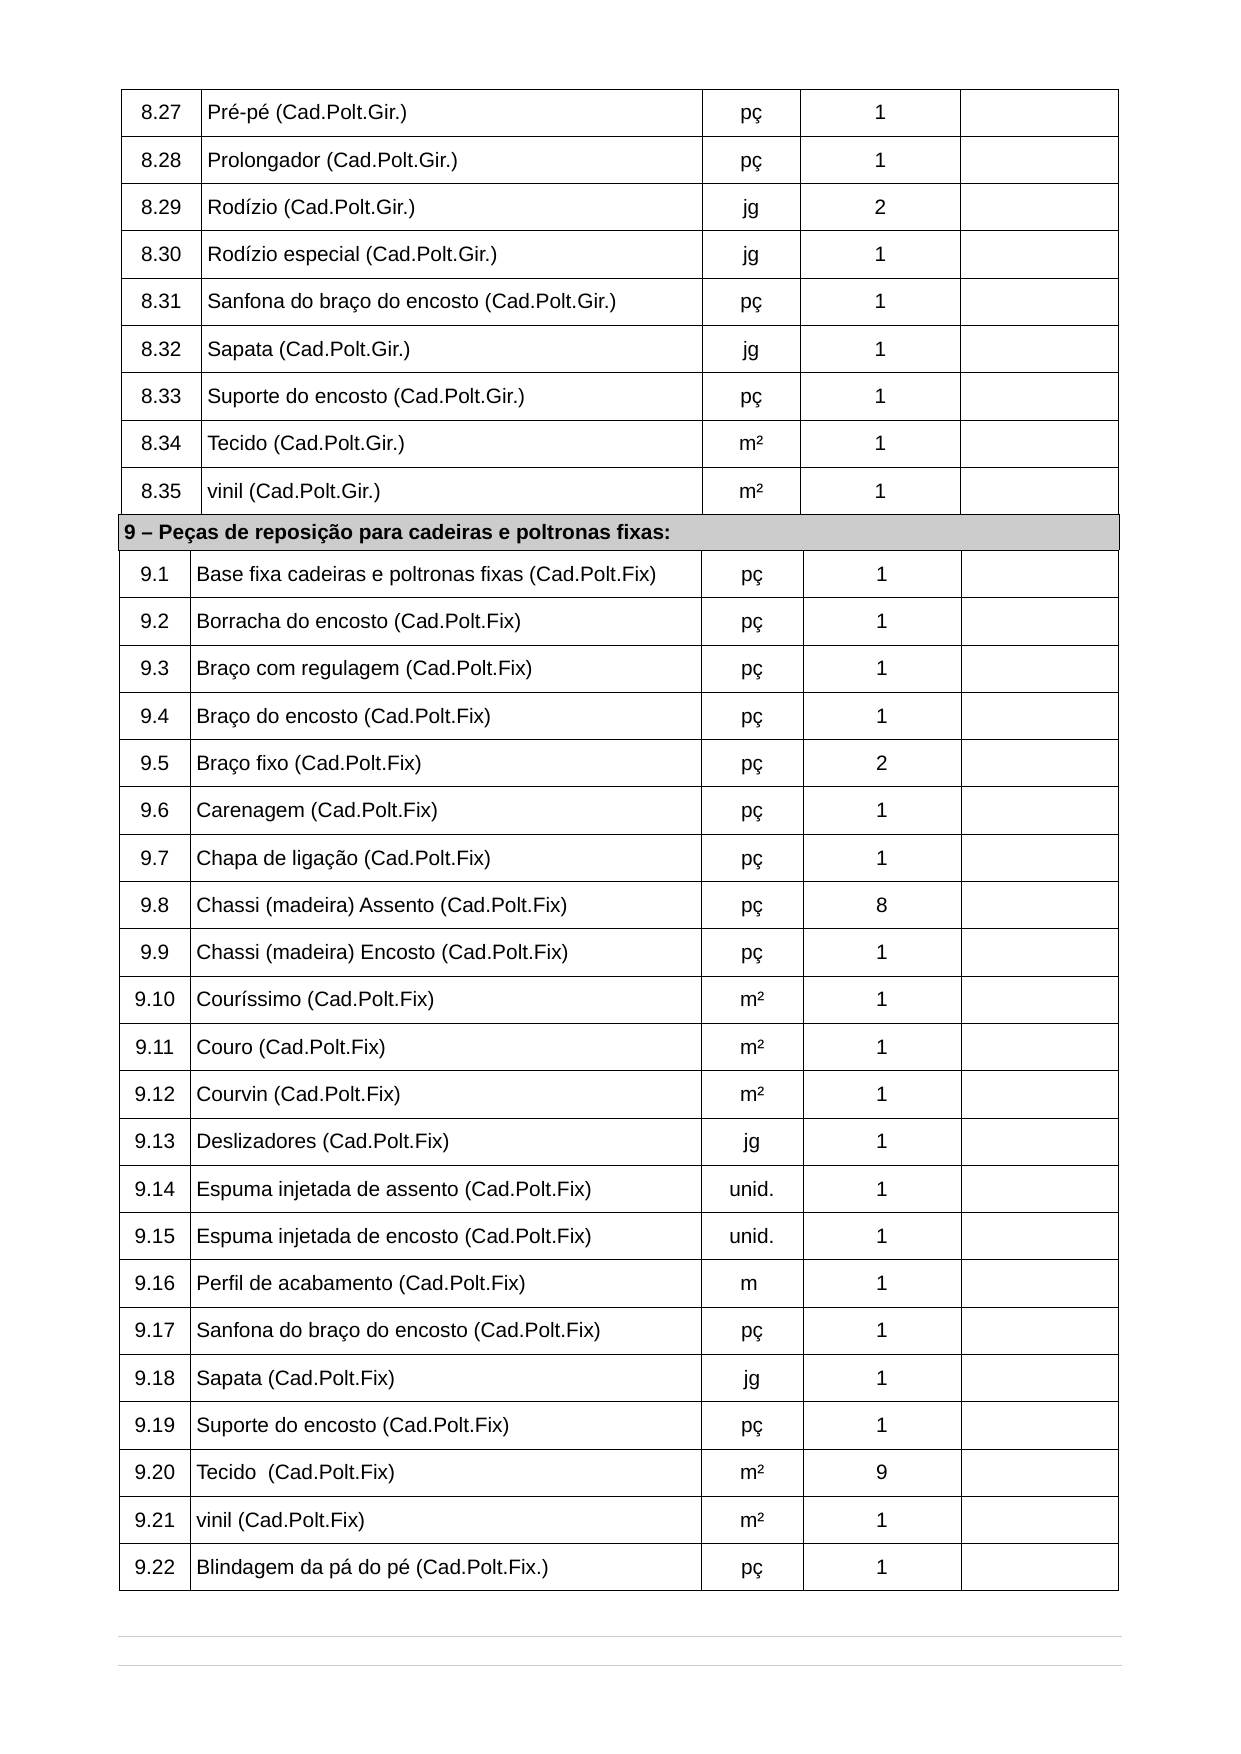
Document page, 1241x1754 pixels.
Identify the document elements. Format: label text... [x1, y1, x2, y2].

table_cell 8.34 [122, 421, 201, 467]
table_cell 1 [801, 326, 960, 372]
table_cell pç [702, 882, 803, 928]
table_cell 1 [804, 1071, 961, 1117]
table_cell jg [703, 231, 800, 278]
table_cell Chassi (madeira) Encosto (Cad.Polt.Fix) [191, 929, 701, 976]
table_cell 1 [804, 646, 961, 692]
table_cell Chapa de ligação (Cad.Polt.Fix) [191, 835, 701, 881]
table_cell 8.35 [122, 468, 201, 514]
table_cell Suporte do encosto (Cad.Polt.Fix) [191, 1402, 701, 1448]
table_cell 8.28 [122, 137, 201, 183]
table_cell m [702, 1260, 803, 1307]
table_cell 1 [804, 598, 961, 644]
table_cell jg [703, 184, 800, 230]
table_cell 9.14 [120, 1166, 190, 1212]
table_header [962, 551, 1118, 597]
table_cell pç [702, 646, 803, 692]
table_cell 2 [801, 184, 960, 230]
table_header 9.1 [120, 551, 190, 597]
table_cell m² [702, 977, 803, 1023]
table_cell Deslizadores (Cad.Polt.Fix) [191, 1119, 701, 1165]
table_cell Prolongador (Cad.Polt.Gir.) [202, 137, 702, 183]
table_cell [962, 929, 1118, 976]
table_header pç [702, 551, 803, 597]
table_cell [962, 1166, 1118, 1212]
table_cell Couríssimo (Cad.Polt.Fix) [191, 977, 701, 1023]
table_cell Braço do encosto (Cad.Polt.Fix) [191, 693, 701, 739]
table_cell [962, 646, 1118, 692]
table_cell [962, 1355, 1118, 1401]
table_cell pç [702, 835, 803, 881]
table_cell [961, 184, 1118, 230]
table_cell [962, 882, 1118, 928]
table_cell [962, 1213, 1118, 1259]
table_cell [962, 598, 1118, 644]
table_cell [962, 787, 1118, 834]
table_cell pç [703, 279, 800, 325]
table_cell 1 [801, 231, 960, 278]
table_cell [961, 326, 1118, 372]
table_cell Sanfona do braço do encosto (Cad.Polt.Gir.) [202, 279, 702, 325]
table_cell 9.22 [120, 1544, 190, 1590]
table_cell [962, 1450, 1118, 1496]
table_cell [962, 1308, 1118, 1354]
table_cell pç [703, 137, 800, 183]
table_cell m² [702, 1024, 803, 1070]
table_cell 2 [804, 740, 961, 786]
table_cell Tecido (Cad.Polt.Gir.) [202, 421, 702, 467]
table_cell 1 [804, 1402, 961, 1448]
table_cell 8.33 [122, 373, 201, 419]
table_cell [961, 231, 1118, 278]
table_cell jg [702, 1355, 803, 1401]
table_cell pç [702, 598, 803, 644]
table_cell [962, 1497, 1118, 1543]
table_cell 8.30 [122, 231, 201, 278]
table_cell [961, 373, 1118, 419]
table_header 1 [804, 551, 961, 597]
table_cell 9.20 [120, 1450, 190, 1496]
table_cell 9.9 [120, 929, 190, 976]
table_cell Espuma injetada de assento (Cad.Polt.Fix) [191, 1166, 701, 1212]
table_cell 1 [804, 787, 961, 834]
table_cell [961, 279, 1118, 325]
table_cell [961, 421, 1118, 467]
table_header Base fixa cadeiras e poltronas fixas (Cad.Polt.Fix) [191, 551, 701, 597]
table_cell pç [702, 740, 803, 786]
table_cell [962, 1402, 1118, 1448]
table_cell [962, 1119, 1118, 1165]
table_cell 1 [804, 835, 961, 881]
table_cell 8.29 [122, 184, 201, 230]
table_cell 9.8 [120, 882, 190, 928]
table_cell 1 [804, 1497, 961, 1543]
table_cell vinil (Cad.Polt.Gir.) [202, 468, 702, 514]
table_cell 9.6 [120, 787, 190, 834]
table_cell Braço com regulagem (Cad.Polt.Fix) [191, 646, 701, 692]
table_cell [962, 740, 1118, 786]
table_cell [962, 1024, 1118, 1070]
table_cell 1 [804, 977, 961, 1023]
table_cell 9.16 [120, 1260, 190, 1307]
table_cell [961, 137, 1118, 183]
table_header 9 – Peças de reposição para cadeiras e poltronas fixas: [119, 515, 1119, 550]
table_cell 9.15 [120, 1213, 190, 1259]
table_cell 9.4 [120, 693, 190, 739]
table_cell 1 [801, 90, 960, 136]
table_cell 1 [804, 1260, 961, 1307]
table_cell 1 [804, 1119, 961, 1165]
table_cell Carenagem (Cad.Polt.Fix) [191, 787, 701, 834]
table_cell 9.5 [120, 740, 190, 786]
table_cell 9.12 [120, 1071, 190, 1117]
table_cell 1 [804, 1213, 961, 1259]
table_cell unid. [702, 1166, 803, 1212]
table_cell 1 [804, 929, 961, 976]
table_cell 9.7 [120, 835, 190, 881]
table_cell Tecido (Cad.Polt.Fix) [191, 1450, 701, 1496]
table_cell Sapata (Cad.Polt.Gir.) [202, 326, 702, 372]
table_cell pç [703, 373, 800, 419]
table_cell 8.32 [122, 326, 201, 372]
table_cell Rodízio especial (Cad.Polt.Gir.) [202, 231, 702, 278]
table_cell Borracha do encosto (Cad.Polt.Fix) [191, 598, 701, 644]
table_cell 9.10 [120, 977, 190, 1023]
table_cell [962, 1071, 1118, 1117]
table_cell [962, 693, 1118, 739]
table_cell pç [702, 693, 803, 739]
table_cell pç [702, 929, 803, 976]
table_cell 9.17 [120, 1308, 190, 1354]
table_cell Espuma injetada de encosto (Cad.Polt.Fix) [191, 1213, 701, 1259]
table_cell jg [703, 326, 800, 372]
table_cell [962, 1544, 1118, 1590]
table_cell pç [702, 1402, 803, 1448]
table_cell 9.18 [120, 1355, 190, 1401]
table_cell Couro (Cad.Polt.Fix) [191, 1024, 701, 1070]
table_cell [961, 468, 1118, 514]
table_cell Braço fixo (Cad.Polt.Fix) [191, 740, 701, 786]
table_cell 1 [804, 1355, 961, 1401]
table_cell 9.11 [120, 1024, 190, 1070]
table_cell [962, 835, 1118, 881]
table_cell 1 [804, 1308, 961, 1354]
table_cell 1 [804, 693, 961, 739]
table_cell 1 [801, 468, 960, 514]
table_cell pç [703, 90, 800, 136]
table_cell 1 [801, 137, 960, 183]
table_cell m² [702, 1450, 803, 1496]
table_cell Courvin (Cad.Polt.Fix) [191, 1071, 701, 1117]
table_cell 9.13 [120, 1119, 190, 1165]
table_cell 1 [804, 1024, 961, 1070]
table_cell [961, 90, 1118, 136]
table_cell 9 [804, 1450, 961, 1496]
table_cell 9.21 [120, 1497, 190, 1543]
table_cell [962, 1260, 1118, 1307]
table_cell m² [702, 1071, 803, 1117]
table_cell Sanfona do braço do encosto (Cad.Polt.Fix) [191, 1308, 701, 1354]
table_cell 1 [804, 1166, 961, 1212]
table_cell jg [702, 1119, 803, 1165]
table_cell 1 [804, 1544, 961, 1590]
table_cell vinil (Cad.Polt.Fix) [191, 1497, 701, 1543]
table_cell 8 [804, 882, 961, 928]
table_cell Chassi (madeira) Assento (Cad.Polt.Fix) [191, 882, 701, 928]
table_cell unid. [702, 1213, 803, 1259]
table_cell pç [702, 787, 803, 834]
table_cell 9.2 [120, 598, 190, 644]
table_cell Blindagem da pá do pé (Cad.Polt.Fix.) [191, 1544, 701, 1590]
table_cell m² [703, 468, 800, 514]
table_cell pç [702, 1308, 803, 1354]
table_cell Sapata (Cad.Polt.Fix) [191, 1355, 701, 1401]
table_cell 1 [801, 373, 960, 419]
table_cell Pré-pé (Cad.Polt.Gir.) [202, 90, 702, 136]
table_cell Suporte do encosto (Cad.Polt.Gir.) [202, 373, 702, 419]
table_cell 9.19 [120, 1402, 190, 1448]
table_cell 8.31 [122, 279, 201, 325]
table_cell 1 [801, 421, 960, 467]
table_cell Rodízio (Cad.Polt.Gir.) [202, 184, 702, 230]
table_cell 1 [801, 279, 960, 325]
table_cell [962, 977, 1118, 1023]
table_cell m² [702, 1497, 803, 1543]
table_cell 8.27 [122, 90, 201, 136]
table_cell Perfil de acabamento (Cad.Polt.Fix) [191, 1260, 701, 1307]
table_cell pç [702, 1544, 803, 1590]
table_cell m² [703, 421, 800, 467]
table_cell 9.3 [120, 646, 190, 692]
